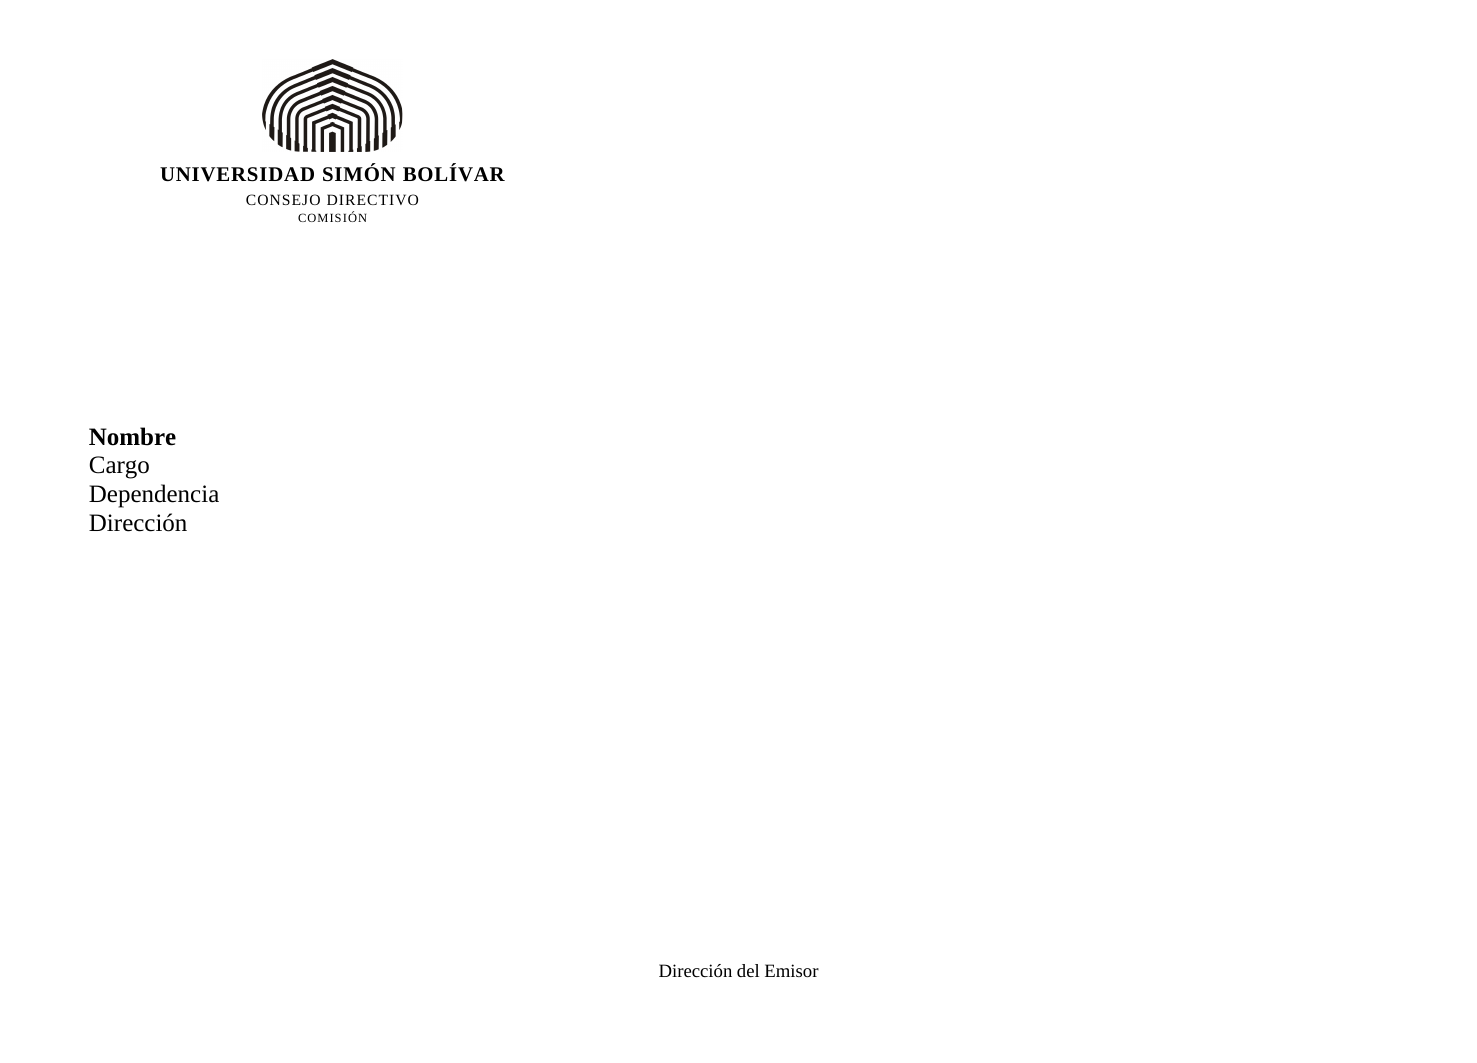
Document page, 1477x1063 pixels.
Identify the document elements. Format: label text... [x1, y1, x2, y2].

table_cell Nombre Cargo Dependencia Dirección [89, 422, 661, 583]
table_header [661, 59, 1388, 239]
picture [262, 59, 403, 152]
table_header Dirección del Emisor [89, 960, 1388, 1003]
table_header [576, 59, 661, 239]
table_cell [661, 240, 1388, 422]
table_header UNIVERSIDAD SIMÓN BOLÍVAR CONSEJO DIRECTIVO COMISIÓN [89, 59, 576, 239]
table_cell [89, 240, 661, 422]
table_cell [661, 422, 1388, 583]
